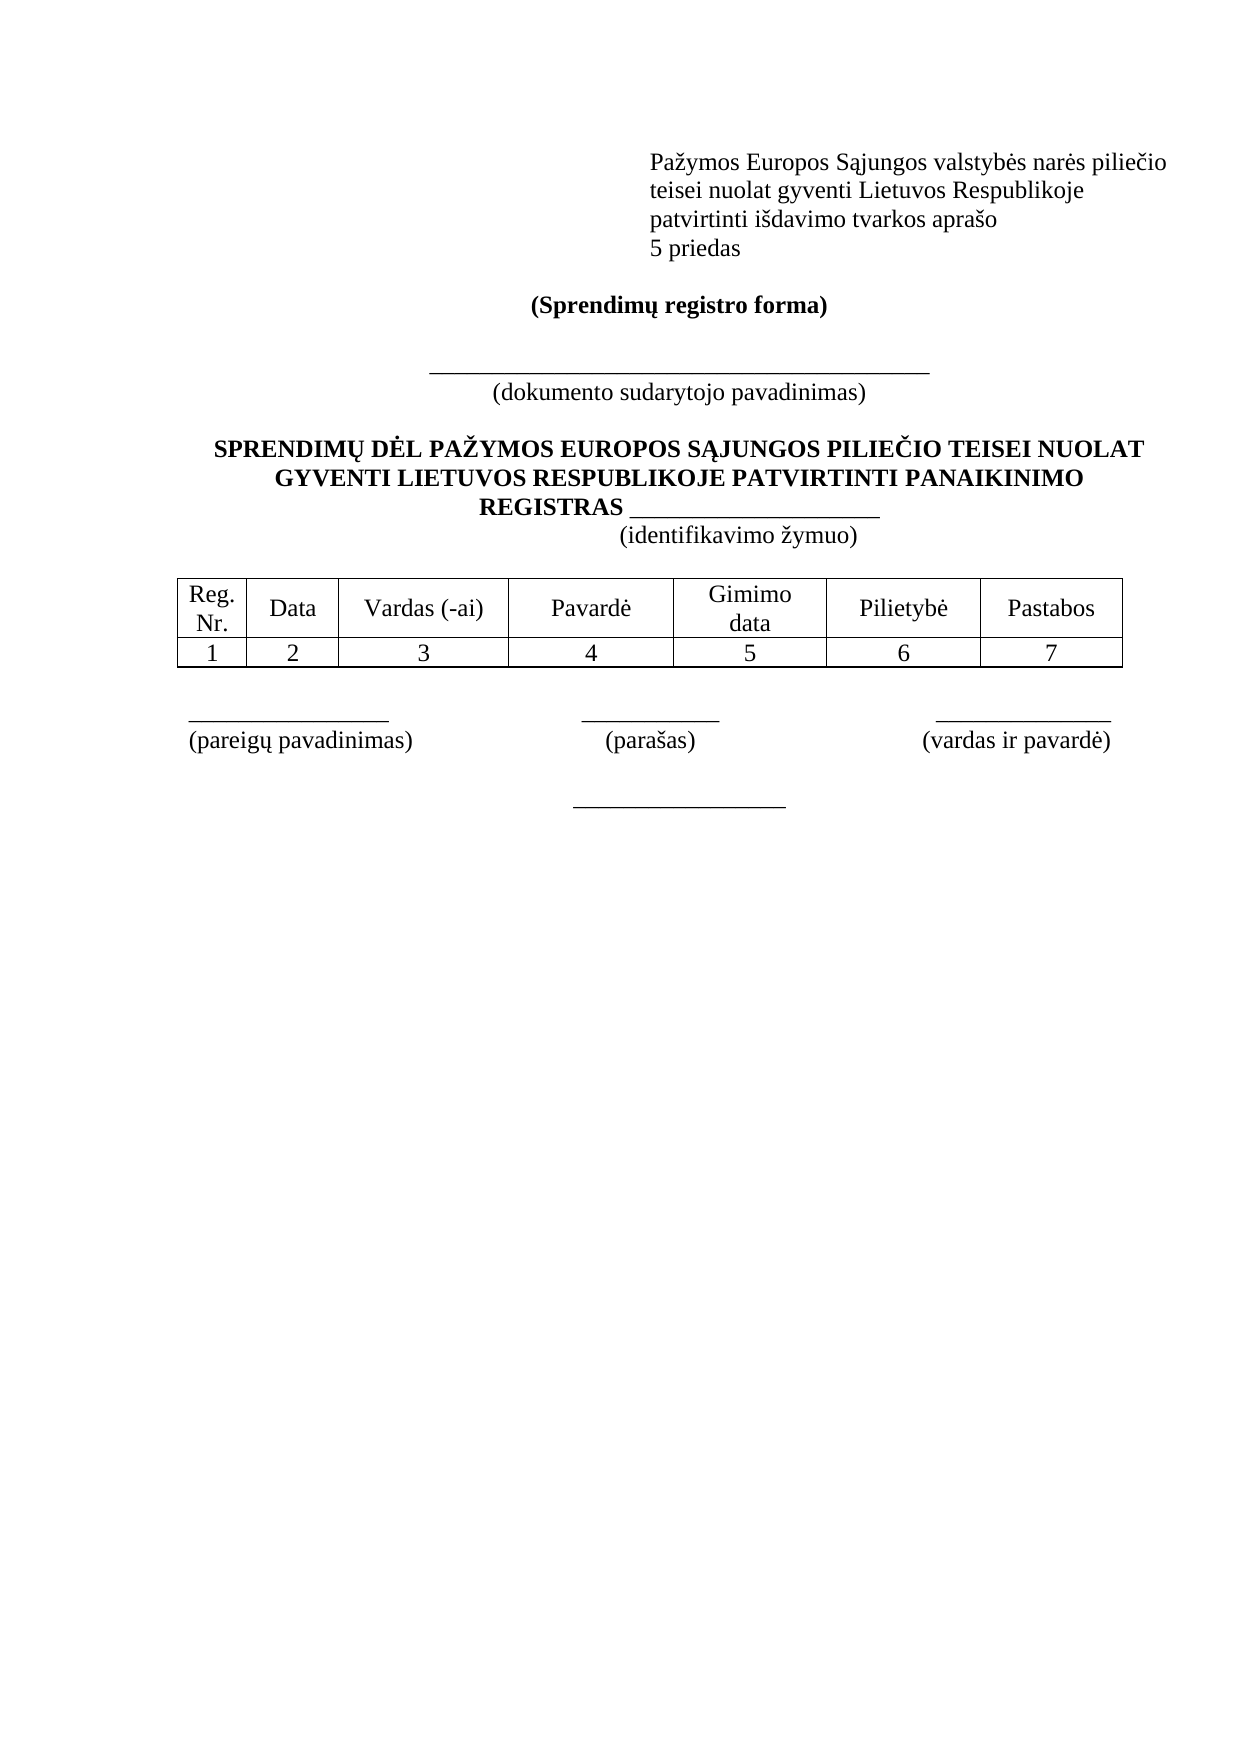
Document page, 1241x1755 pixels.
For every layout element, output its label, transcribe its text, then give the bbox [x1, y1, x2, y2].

table_header Data [247, 579, 338, 637]
text (dokumento sudarytojo pavadinimas) [177, 377, 1181, 406]
table_header Pilietybė [827, 579, 980, 637]
text Pažymos Europos Sąjungos valstybės narės piliečio teisei nuolat gyventi Lietuvos Respublikoje patvirtinti išdavimo tvarkos aprašo [649, 147, 1181, 233]
table_cell 3 [339, 638, 508, 666]
table_cell 5 [674, 638, 826, 666]
table_header Gimimo data [674, 579, 826, 637]
table_cell 7 [981, 638, 1122, 666]
table_header Pastabos [981, 579, 1122, 637]
table_cell 1 [178, 638, 246, 666]
table_header ______________ (vardas ir pavardė) [807, 696, 1122, 754]
text REGISTRAS ____________________ [177, 492, 1181, 521]
text SPRENDIMŲ DĖL pažymos Europos Sąjungos piliečio teisei nuolat gyventi Lietuvos Respublikoje patvirtinti panaikinimo [177, 434, 1181, 492]
table_header Pavardė [509, 579, 673, 637]
table_cell 2 [247, 638, 338, 666]
text 5 priedas [649, 233, 1181, 262]
table_cell 6 [827, 638, 980, 666]
table_cell 4 [509, 638, 673, 666]
text (identifikavimo žymuo) [295, 521, 1181, 549]
text ________________________________________ [177, 348, 1181, 377]
table_header ________________ (pareigų pavadinimas) [177, 696, 494, 754]
text _________________ [177, 782, 1181, 811]
table_header Vardas (-ai) [339, 579, 508, 637]
table_header Reg. Nr. [178, 579, 246, 637]
text (Sprendimų registro forma) [177, 291, 1181, 319]
table_header ___________ (parašas) [494, 696, 807, 754]
